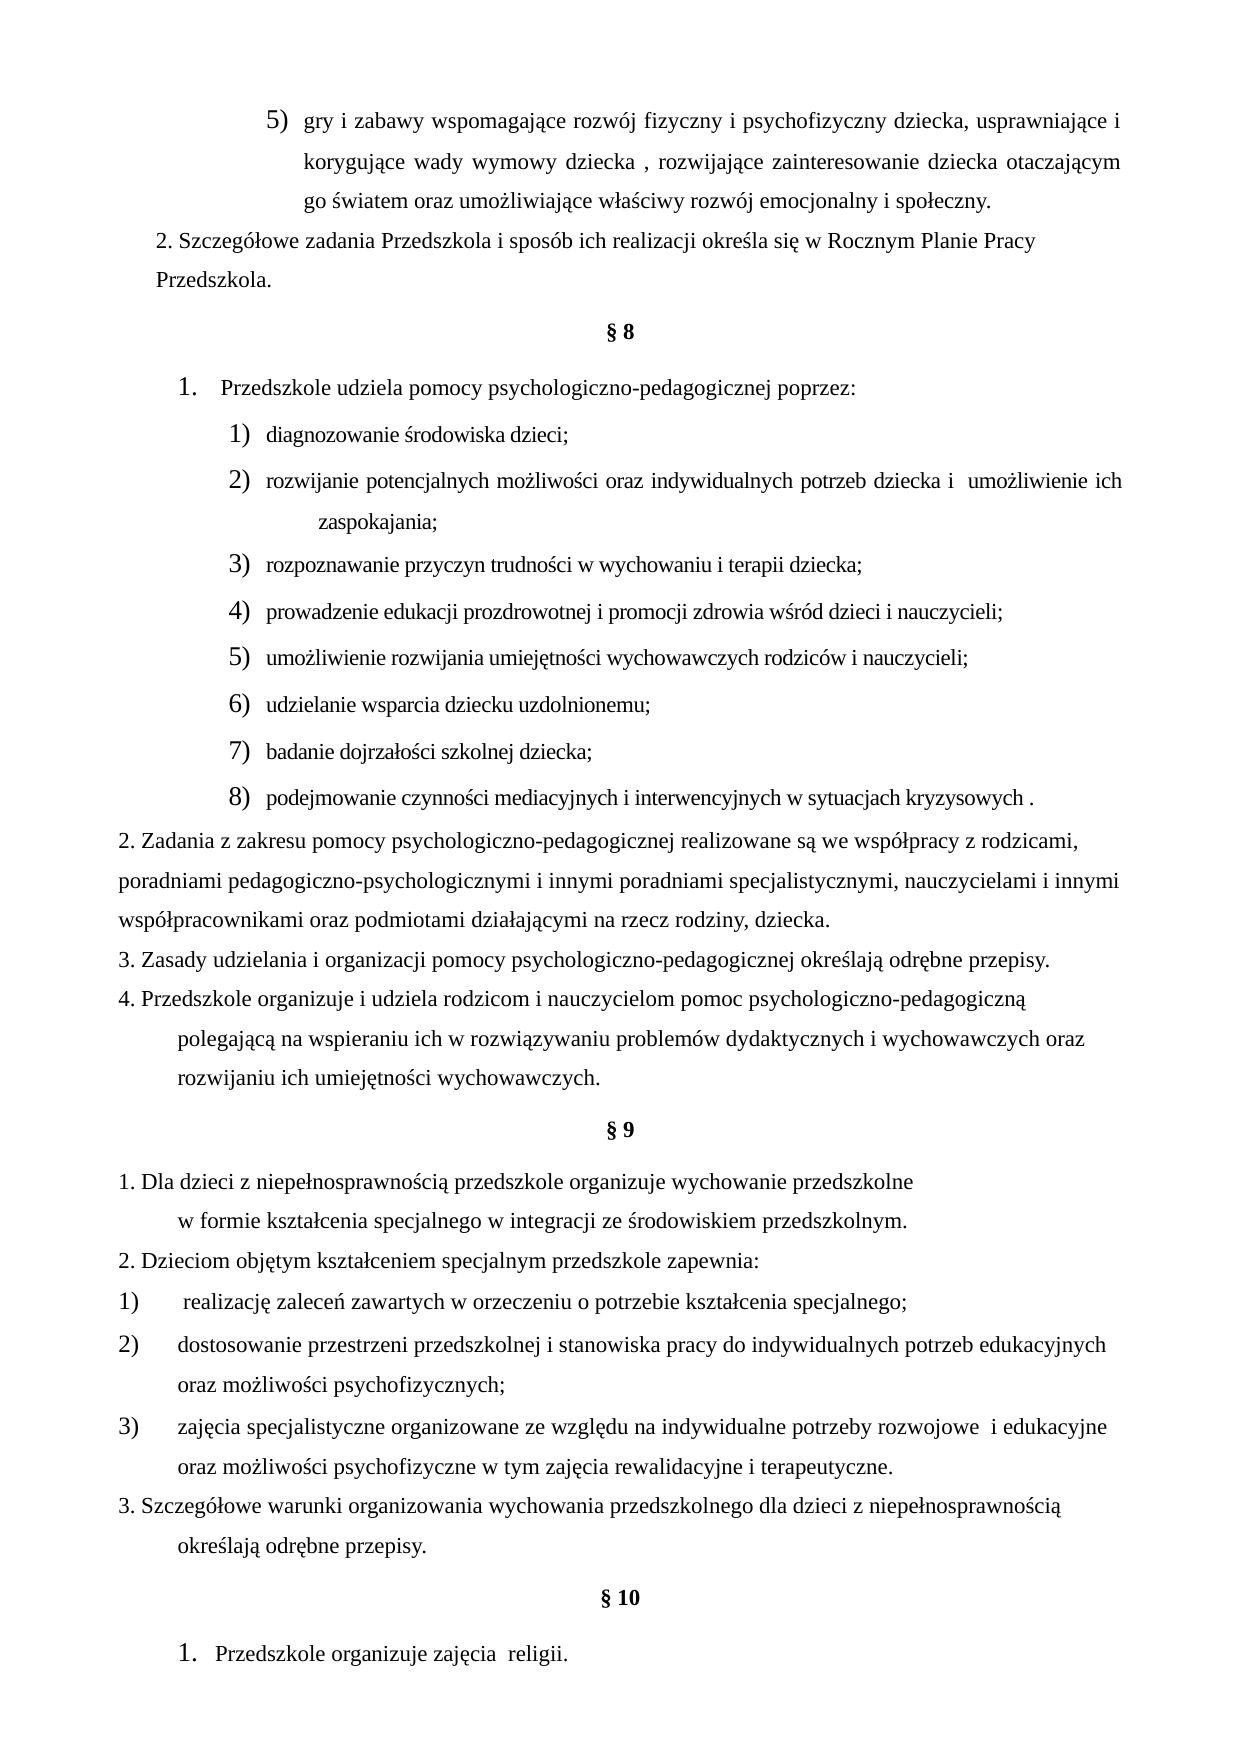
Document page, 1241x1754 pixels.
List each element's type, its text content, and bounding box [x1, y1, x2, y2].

list prowadzenie edukacji prozdrowotnej i promocji zdrowia wśród dzieci i nauczycieli; [228, 594, 1122, 625]
text 4. Przedszkole organizuje i udziela rodzicom i nauczycielom pomoc psychologiczno-pedagogiczną polegającą na wspieraniu ich w rozwiązywaniu problemów dydaktycznych i wychowawczych oraz rozwijaniu ich umiejętności wychowawczych. [118, 985, 1122, 1090]
list podejmowanie czynności mediacyjnych i interwencyjnych w sytuacjach kryzysowych . [228, 781, 1122, 812]
text § 10 [118, 1584, 1122, 1610]
text 2. Zadania z zakresu pomocy psychologiczno-pedagogicznej realizowane są we współpracy z rodzicami, poradniami pedagogiczno-psychologicznymi i innymi poradniami specjalistycznymi, nauczycielami i innymi współpracownikami oraz podmiotami działającymi na rzecz rodziny, dziecka. [118, 827, 1122, 932]
list Przedszkole organizuje zajęcia religii. [177, 1636, 1122, 1667]
list diagnozowanie środowiska dzieci; [228, 417, 1122, 448]
list 2. Szczegółowe zadania Przedszkola i sposób ich realizacji określa się w Rocznym Planie Pracy Przedszkola. [118, 227, 1122, 292]
list zajęcia specjalistyczne organizowane ze względu na indywidualne potrzeby rozwojowe i edukacyjne oraz możliwości psychofizyczne w tym zajęcia rewalidacyjne i terapeutyczne. [118, 1411, 1122, 1479]
list gry i zabawy wspomagające rozwój fizyczny i psychofizyczny dziecka, usprawniające i korygujące wady wymowy dziecka , rozwijające zainteresowanie dziecka otaczającym go światem oraz umożliwiające właściwy rozwój emocjonalny i społeczny. [266, 103, 1122, 213]
list rozwijanie potencjalnych możliwości oraz indywidualnych potrzeb dziecka i umożliwienie ich zaspokajania; [228, 463, 1122, 534]
list badanie dojrzałości szkolnej dziecka; [228, 734, 1122, 765]
text 1. Dla dzieci z niepełnosprawnością przedszkole organizuje wychowanie przedszkolne w formie kształcenia specjalnego w integracji ze środowiskiem przedszkolnym. [118, 1168, 1122, 1234]
text 3. Szczegółowe warunki organizowania wychowania przedszkolnego dla dzieci z niepełnosprawnością określają odrębne przepisy. [118, 1492, 1122, 1558]
list rozpoznawanie przyczyn trudności w wychowaniu i terapii dziecka; [228, 547, 1122, 578]
text § 9 [118, 1116, 1122, 1142]
list udzielanie wsparcia dziecku uzdolnionemu; [228, 687, 1122, 718]
list umożliwienie rozwijania umiejętności wychowawczych rodziców i nauczycieli; [228, 641, 1122, 672]
list realizację zaleceń zawartych w orzeczeniu o potrzebie kształcenia specjalnego; [118, 1286, 1122, 1315]
list Przedszkole udziela pomocy psychologiczno-pedagogicznej poprzez: [177, 370, 1122, 401]
text 3. Zasady udzielania i organizacji pomocy psychologiczno-pedagogicznej określają odrębne przepisy. [118, 946, 1122, 972]
list dostosowanie przestrzeni przedszkolnej i stanowiska pracy do indywidualnych potrzeb edukacyjnych oraz możliwości psychofizycznych; [118, 1329, 1122, 1398]
text § 8 [118, 318, 1122, 344]
text 2. Dzieciom objętym kształceniem specjalnym przedszkole zapewnia: [118, 1247, 1122, 1273]
